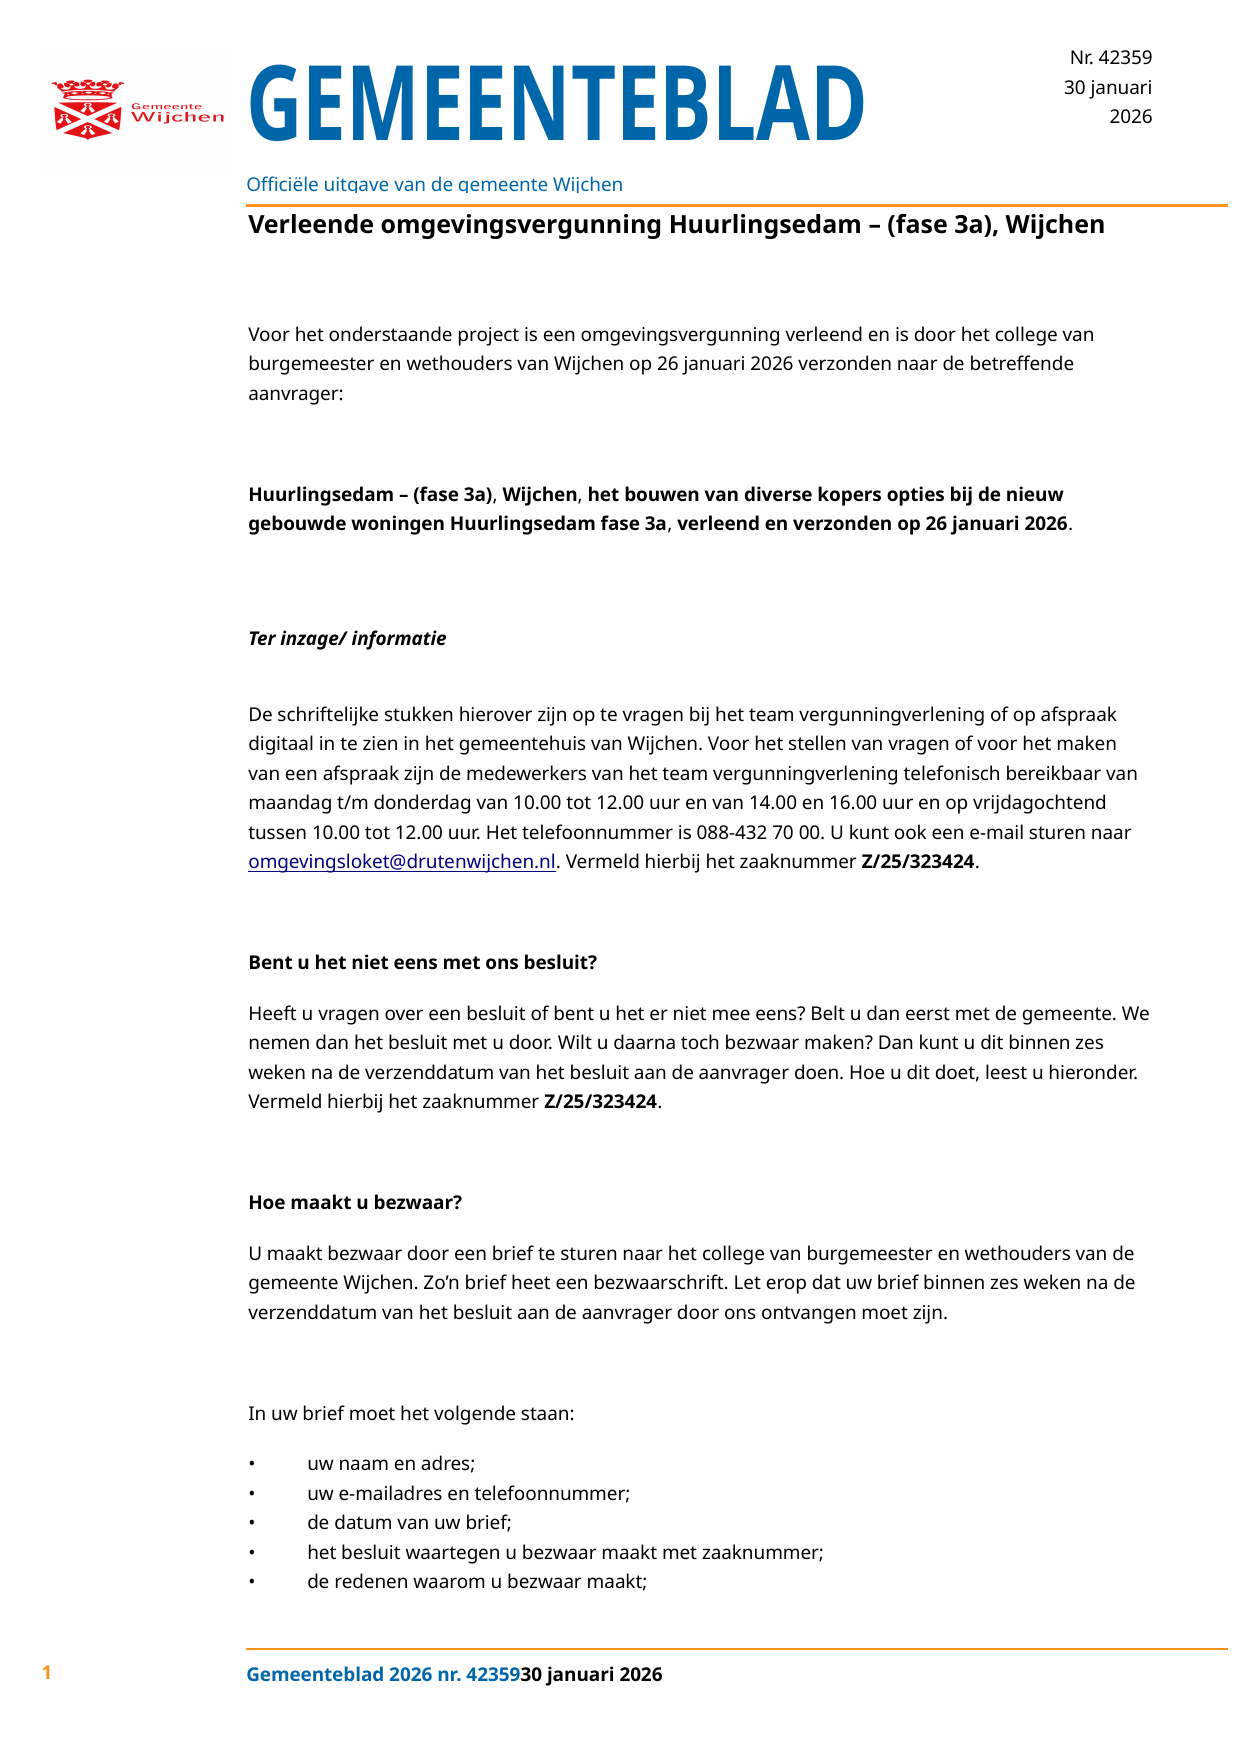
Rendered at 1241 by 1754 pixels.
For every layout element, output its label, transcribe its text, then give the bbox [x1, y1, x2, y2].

list de datum van uw brief; [248, 1509, 1152, 1535]
text Ter inzage/ informatie [248, 625, 1152, 650]
text Bent u het niet eens met ons besluit? [248, 949, 1152, 975]
list het besluit waartegen u bezwaar maakt met zaaknummer; [248, 1539, 1152, 1565]
text U maakt bezwaar door een brief te sturen naar het college van burgemeester en wethouders van de gemeente Wijchen. Zo’n brief heet een bezwaarschrift. Let erop dat uw brief binnen zes weken na de verzenddatum van het besluit aan de aanvrager door ons ontvangen moet zijn. [248, 1240, 1152, 1325]
picture [41, 47, 231, 172]
text In uw brief moet het volgende staan: [248, 1400, 1152, 1426]
text Voor het onderstaande project is een omgevingsvergunning verleend en is door het college van burgemeester en wethouders van Wijchen op 26 januari 2026 verzonden naar de betreffende aanvrager: [248, 321, 1152, 406]
text Verleende omgevingsvergunning Huurlingsedam – (fase 3a), Wijchen [248, 207, 1152, 241]
list uw naam en adres; [248, 1450, 1152, 1476]
list uw e-mailadres en telefoonnummer; [248, 1480, 1152, 1506]
text Hoe maakt u bezwaar? [248, 1189, 1152, 1215]
text De schriftelijke stukken hierover zijn op te vragen bij het team vergunningverlening of op afspraak digitaal in te zien in het gemeentehuis van Wijchen. Voor het stellen van vragen of voor het maken van een afspraak zijn de medewerkers van het team vergunningverlening telefonisch bereikbaar van maandag t/m donderdag van 10.00 tot 12.00 uur en van 14.00 en 16.00 uur en op vrijdagochtend tussen 10.00 tot 12.00 uur. Het telefoonnummer is 088-432 70 00. U kunt ook een e-mail sturen naar omgevingsloket@drutenwijchen.nl. Vermeld hierbij het zaaknummer Z/25/323424. [248, 701, 1152, 874]
list de redenen waarom u bezwaar maakt; [248, 1569, 1152, 1594]
text Heeft u vragen over een besluit of bent u het er niet mee eens? Belt u dan eerst met de gemeente. We nemen dan het besluit met u door. Wilt u daarna toch bezwaar maken? Dan kunt u dit binnen zes weken na de verzenddatum van het besluit aan de aanvrager doen. Hoe u dit doet, leest u hieronder. Vermeld hierbij het zaaknummer Z/25/323424. [248, 1000, 1152, 1114]
text Huurlingsedam – (fase 3a), Wijchen, het bouwen van diverse kopers opties bij de nieuw gebouwde woningen Huurlingsedam fase 3a, verleend en verzonden op 26 januari 2026. [248, 481, 1152, 536]
